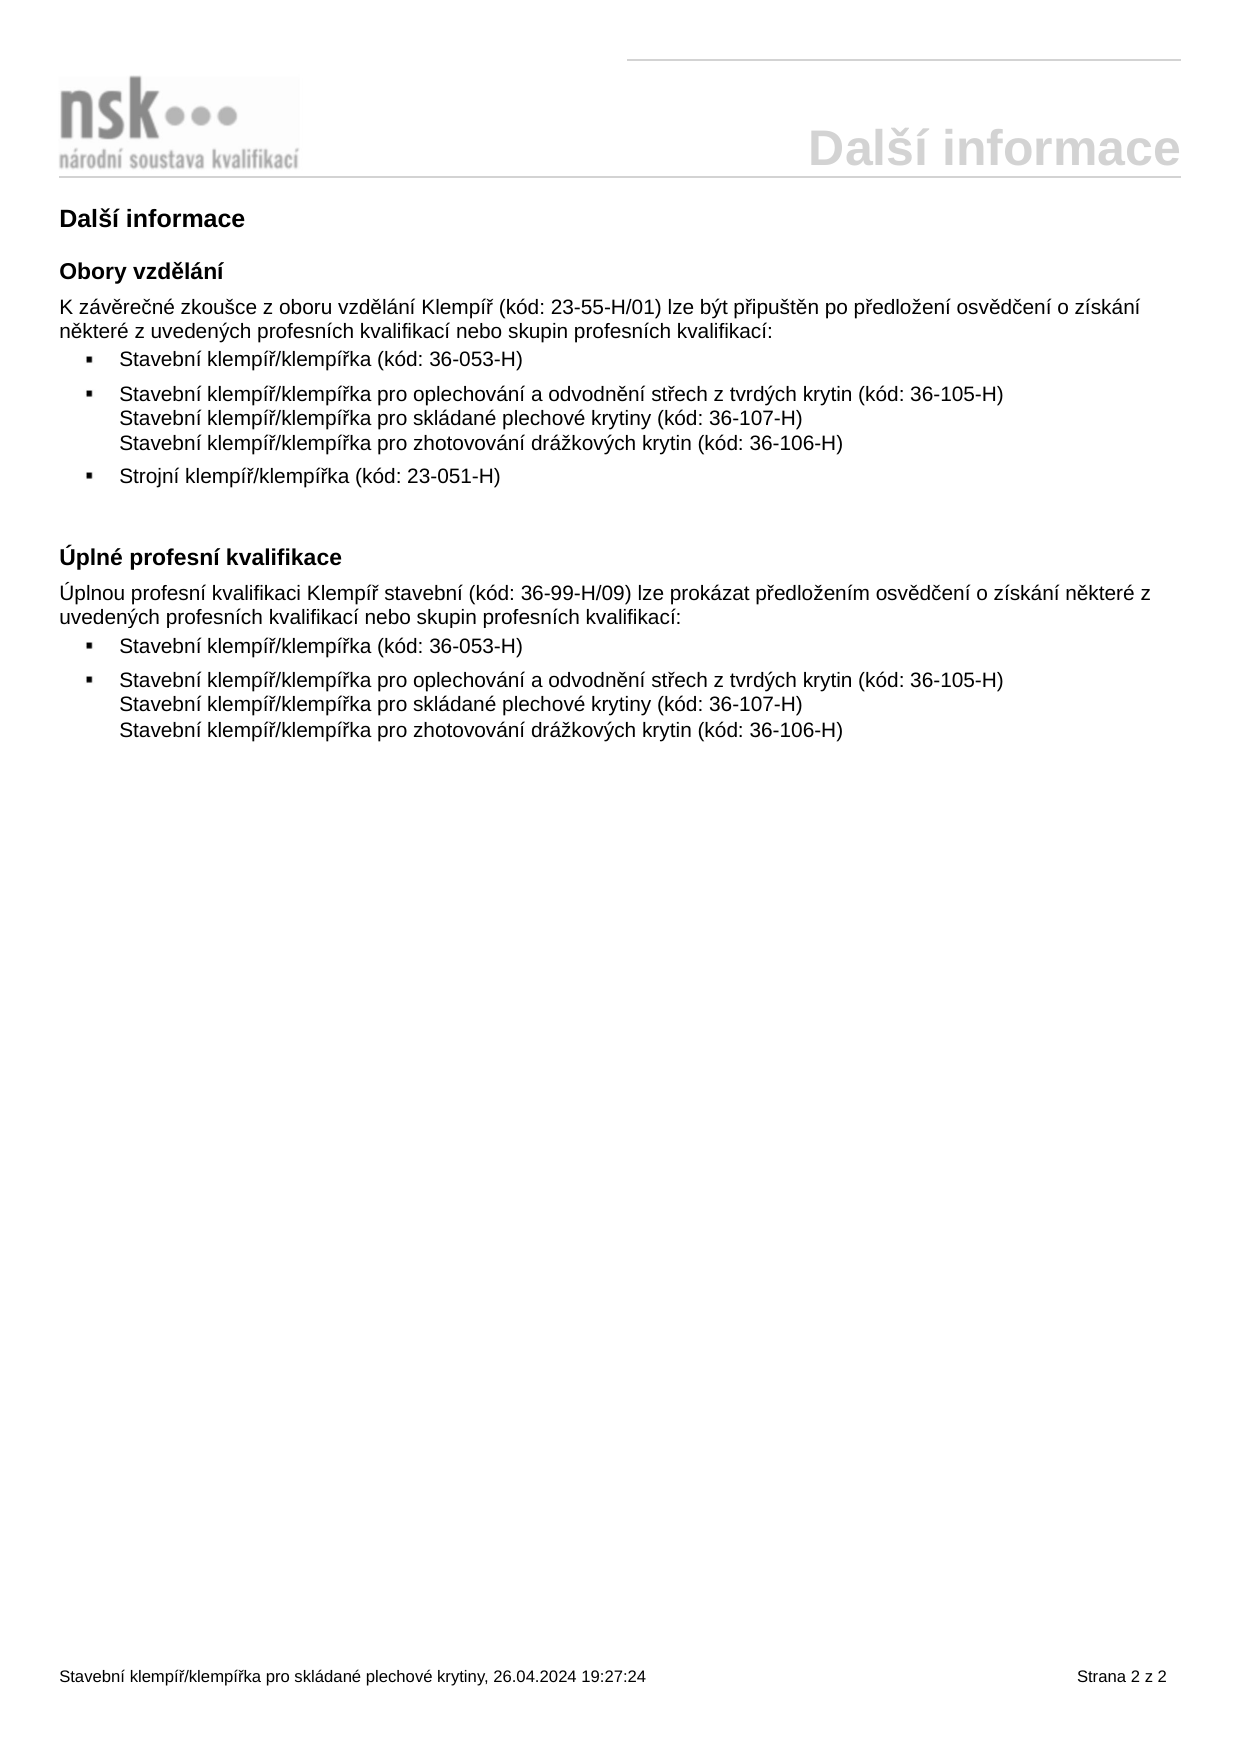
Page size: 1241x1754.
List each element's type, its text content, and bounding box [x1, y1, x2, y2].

table_cell [627, 659, 861, 668]
table_cell [59, 718, 119, 741]
table_cell [1167, 457, 1181, 464]
table_cell [619, 774, 627, 1074]
table_cell [1167, 1074, 1181, 1367]
table_cell [619, 170, 627, 176]
table_cell [119, 343, 482, 347]
table_cell [619, 1074, 627, 1367]
table_cell [119, 523, 482, 533]
table_cell [482, 1074, 619, 1367]
table_cell [59, 406, 119, 431]
table_cell [482, 490, 619, 522]
table_cell [119, 774, 482, 1074]
picture [58, 59, 620, 171]
table_cell [482, 774, 619, 1074]
table_cell [627, 628, 861, 633]
table_cell [482, 343, 619, 347]
table_cell [619, 741, 627, 774]
table_cell [119, 373, 482, 382]
table_cell [1167, 628, 1181, 633]
table_cell Obory vzdělání [59, 248, 1181, 295]
table_cell [59, 659, 119, 667]
table_cell [861, 194, 1167, 200]
table_cell [619, 194, 627, 200]
table_cell [482, 659, 619, 668]
table_cell [861, 343, 1167, 347]
table_cell Stavební klempíř/klempířka pro skládané plechové krytiny (kód: 36-107-H) [119, 692, 1181, 717]
table_cell [627, 523, 861, 533]
table_cell [627, 457, 861, 464]
table_cell [627, 490, 861, 522]
table_cell [619, 373, 627, 382]
table_cell [119, 628, 482, 633]
table_cell Stavební klempíř/klempířka pro skládané plechové krytiny (kód: 36-107-H) [119, 406, 1181, 431]
table_cell [59, 171, 119, 176]
table_cell [627, 774, 861, 1074]
table_cell [627, 1074, 861, 1367]
table_cell Strana 2 z 2 [861, 1658, 1167, 1694]
table_cell [861, 1074, 1167, 1367]
table_cell [619, 1367, 627, 1658]
table_cell [627, 1367, 861, 1658]
table_cell [627, 373, 861, 382]
table_cell [119, 741, 482, 774]
table_cell [861, 490, 1167, 522]
table_cell [482, 628, 619, 633]
table_cell [861, 628, 1167, 633]
picture [59, 464, 119, 488]
table_cell [1167, 774, 1181, 1074]
table_cell [59, 431, 119, 457]
table_cell [1167, 1367, 1181, 1658]
table_cell [619, 490, 627, 522]
picture [59, 381, 119, 406]
table_cell [861, 741, 1167, 774]
table_cell Úplné profesní kvalifikace [59, 533, 1181, 581]
table_cell Stavební klempíř/klempířka (kód: 36-053-H) [119, 634, 1181, 659]
table_cell [1167, 343, 1181, 347]
table_cell [482, 373, 619, 382]
table_cell [482, 194, 619, 200]
table_cell [861, 236, 1167, 248]
table_cell [1167, 523, 1181, 533]
table_cell [59, 373, 119, 381]
table_cell [1167, 659, 1181, 668]
table_cell [1167, 194, 1181, 200]
table_cell [627, 741, 861, 774]
table_cell [1167, 236, 1181, 248]
table_cell Stavební klempíř/klempířka pro oplechování a odvodnění střech z tvrdých krytin (kód: 36-105-H) [119, 382, 1181, 406]
table_cell Strojní klempíř/klempířka (kód: 23-051-H) [119, 464, 1181, 489]
table_cell [59, 457, 119, 464]
table_cell [1167, 373, 1181, 382]
table_cell [482, 457, 619, 464]
table_cell [1167, 741, 1181, 774]
table_cell [119, 194, 482, 200]
table_cell Úplnou profesní kvalifikaci Klempíř stavební (kód: 36-99-H/09) lze prokázat předložením osvědčení o získání některé z uvedených profesních kvalifikací nebo skupin profesních kvalifikací: [59, 581, 1181, 627]
table_cell [59, 490, 119, 522]
table_cell [1167, 1658, 1181, 1694]
table_cell [861, 1367, 1167, 1658]
table_cell [482, 741, 619, 774]
table_cell [59, 741, 119, 774]
table_cell [119, 490, 482, 522]
table_cell [619, 457, 627, 464]
table_cell [627, 236, 861, 248]
table_cell [59, 194, 119, 200]
table_cell Další informace [59, 200, 1181, 236]
table_cell [627, 194, 861, 200]
table_cell [619, 659, 627, 668]
table_cell Stavební klempíř/klempířka pro zhotovování drážkových krytin (kód: 36-106-H) [119, 718, 1181, 741]
table_cell [59, 523, 119, 533]
table_cell [59, 774, 119, 1074]
table_cell [627, 343, 861, 347]
table_cell [482, 523, 619, 533]
table_cell [59, 628, 119, 633]
table_cell [861, 457, 1167, 464]
table_cell [861, 774, 1167, 1074]
table_cell [59, 236, 119, 248]
table_cell [119, 659, 482, 668]
table_cell [1167, 490, 1181, 522]
table_cell [59, 692, 119, 717]
table_cell [861, 659, 1167, 668]
table_cell Stavební klempíř/klempířka pro skládané plechové krytiny, 26.04.2024 19:27:24 [59, 1658, 861, 1694]
table_cell [119, 457, 482, 464]
picture [59, 667, 119, 692]
table_cell [619, 523, 627, 533]
picture [59, 633, 119, 658]
table_cell [482, 171, 619, 176]
table_cell [59, 178, 1181, 194]
table_cell Stavební klempíř/klempířka pro oplechování a odvodnění střech z tvrdých krytin (kód: 36-105-H) [119, 668, 1181, 692]
table_cell [620, 59, 627, 170]
table_cell [119, 171, 482, 176]
table_cell [59, 1074, 119, 1367]
table_cell [861, 523, 1167, 533]
table_cell [619, 236, 627, 248]
table_cell Další informace [627, 61, 1181, 176]
table_cell [619, 628, 627, 633]
table_cell [59, 343, 119, 347]
table_cell [119, 236, 482, 248]
table_cell K závěrečné zkoušce z oboru vzdělání Klempíř (kód: 23-55-H/01) lze být připuštěn po předložení osvědčení o získání některé z uvedených profesních kvalifikací nebo skupin profesních kvalifikací: [59, 295, 1181, 343]
table_cell [119, 1367, 482, 1658]
table_cell [59, 1367, 119, 1658]
table_cell [861, 373, 1167, 382]
table_cell [119, 1074, 482, 1367]
table_cell Stavební klempíř/klempířka pro zhotovování drážkových krytin (kód: 36-106-H) [119, 431, 1181, 457]
table_cell [482, 1367, 619, 1658]
picture [59, 347, 119, 372]
table_cell Stavební klempíř/klempířka (kód: 36-053-H) [119, 347, 1181, 373]
table_cell [482, 236, 619, 248]
